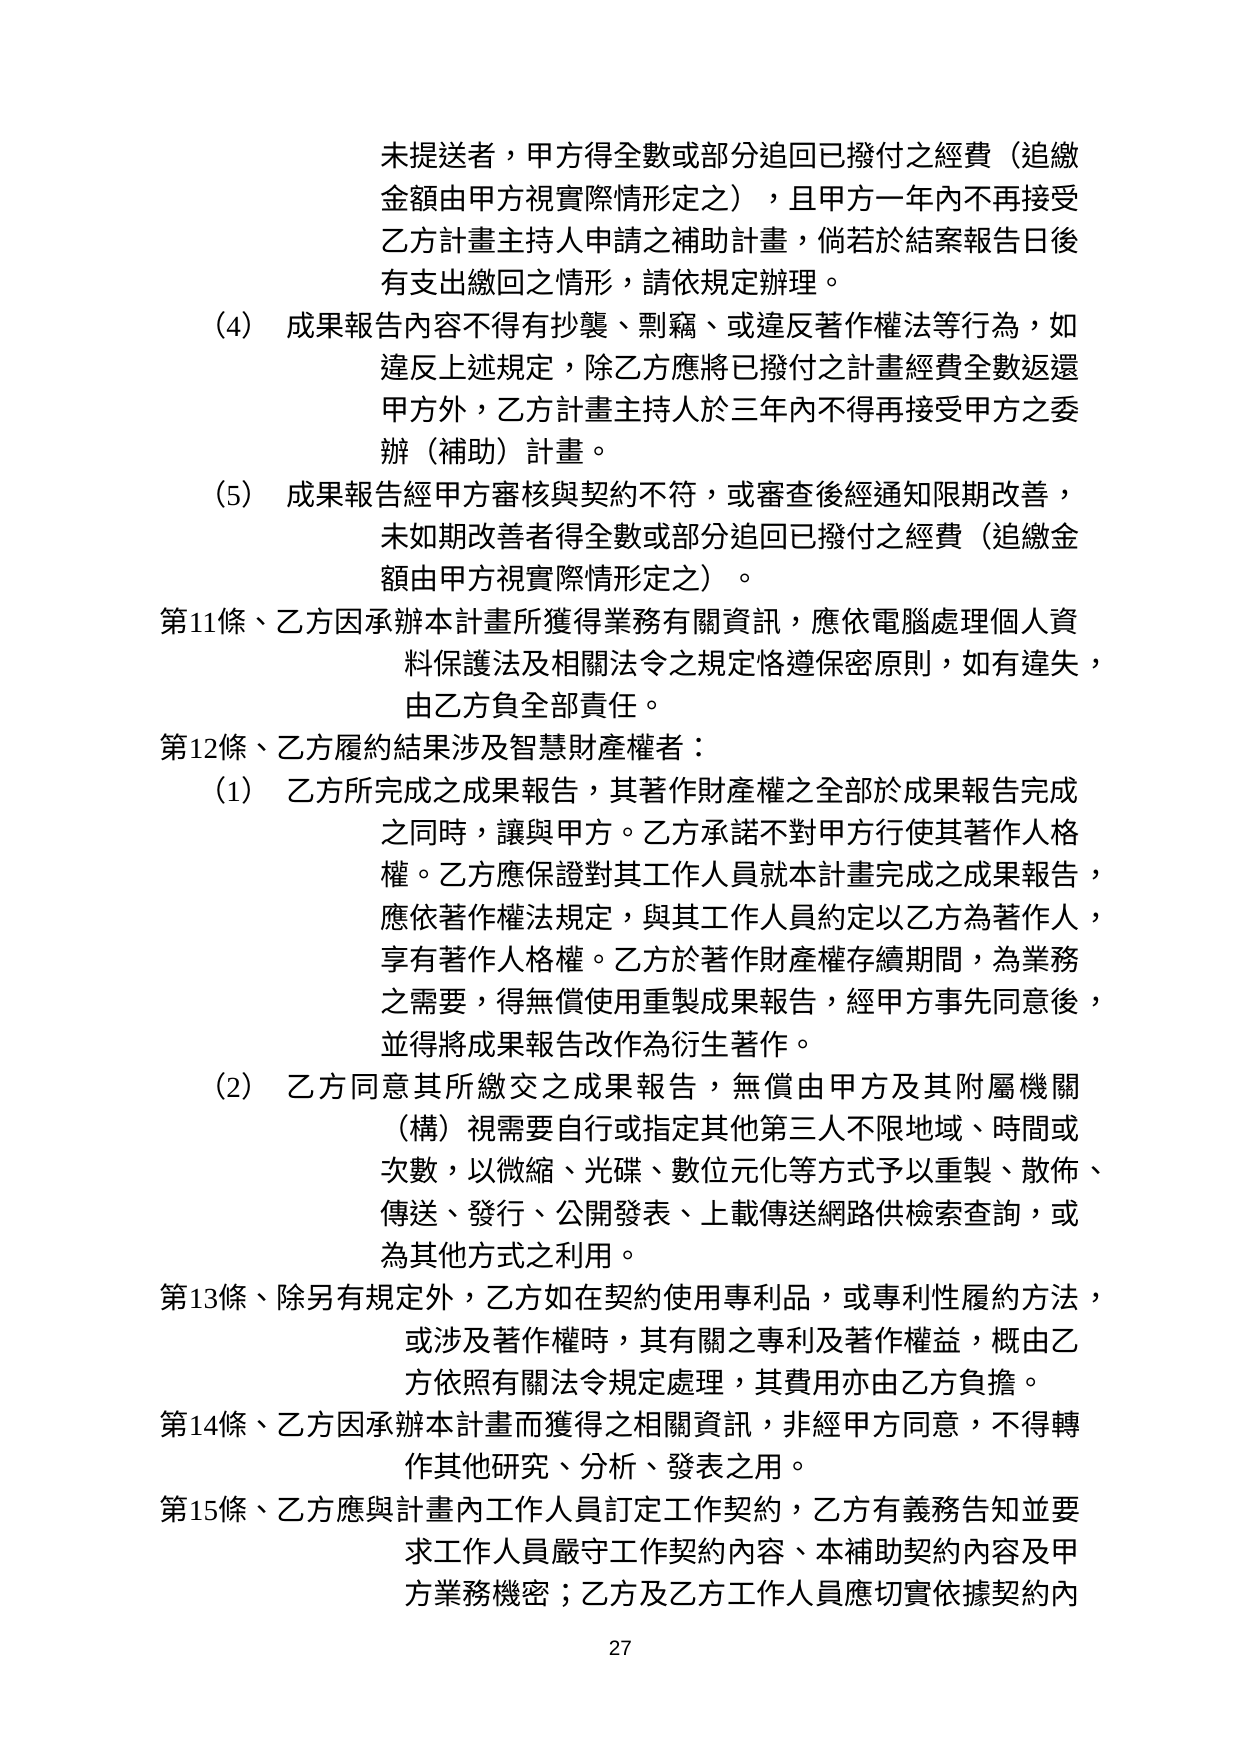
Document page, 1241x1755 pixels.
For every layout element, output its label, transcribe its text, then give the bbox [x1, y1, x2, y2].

list 乙方除依第（二）款經甲方書面同意延期者外，如未依規定於106年11月30日前（含）繳交結案報告，則視為延遲履行契約；從到期日起，每逾期一日(本署收文日為主)，乙方應繳交補助經費總額千分之一之違約金，其總數額不超過補助經費之百分之二十為上限；如逾期兩個月仍未提送者，甲方得全數或部分追回已撥付之經費（追繳金額由甲方視實際情形定之），且甲方一年內不再接受乙方計畫主持人申請之補助計畫，倘若於結案報告日後有支出繳回之情形，請依規定辦理。 [197, 133, 1081, 302]
list 乙方同意其所繳交之成果報告，無償由甲方及其附屬機關（構）視需要自行或指定其他第三人不限地域、時間或次數，以微縮、光碟、數位元化等方式予以重製、散佈、傳送、發行、公開發表、上載傳送網路供檢索查詢，或為其他方式之利用。 [197, 1063, 1081, 1275]
list 成果報告經甲方審核與契約不符，或審查後經通知限期改善，未如期改善者得全數或部分追回已撥付之經費（追繳金額由甲方視實際情形定之）。 [197, 471, 1081, 598]
list 乙方所完成之成果報告，其著作財產權之全部於成果報告完成之同時，讓與甲方。乙方承諾不對甲方行使其著作人格權。乙方應保證對其工作人員就本計畫完成之成果報告，應依著作權法規定，與其工作人員約定以乙方為著作人，享有著作人格權。乙方於著作財產權存續期間，為業務之需要，得無償使用重製成果報告，經甲方事先同意後，並得將成果報告改作為衍生著作。 [197, 767, 1081, 1063]
list 乙方因承辦本計畫而獲得之相關資訊，非經甲方同意，不得轉作其他研究、分析、發表之用。 [159, 1402, 1081, 1486]
list 除另有規定外，乙方如在契約使用專利品，或專利性履約方法，或涉及著作權時，其有關之專利及著作權益，概由乙方依照有關法令規定處理，其費用亦由乙方負擔。 [159, 1275, 1081, 1402]
list 乙方履約結果涉及智慧財產權者： [159, 725, 1081, 767]
list 成果報告內容不得有抄襲、剽竊、或違反著作權法等行為，如違反上述規定，除乙方應將已撥付之計畫經費全數返還甲方外，乙方計畫主持人於三年內不得再接受甲方之委辦（補助）計畫。 [197, 302, 1081, 471]
list 乙方應與計畫內工作人員訂定工作契約，乙方有義務告知並要求工作人員嚴守工作契約內容、本補助契約內容及甲方業務機密；乙方及乙方工作人員應切實依據契約內容執行業務，執行業務過程中若造成第三人權益損失，概由乙方負責。 [159, 1486, 1081, 1613]
list 乙方因承辦本計畫所獲得業務有關資訊，應依電腦處理個人資料保護法及相關法令之規定恪遵保密原則，如有違失，由乙方負全部責任。 [159, 598, 1081, 725]
